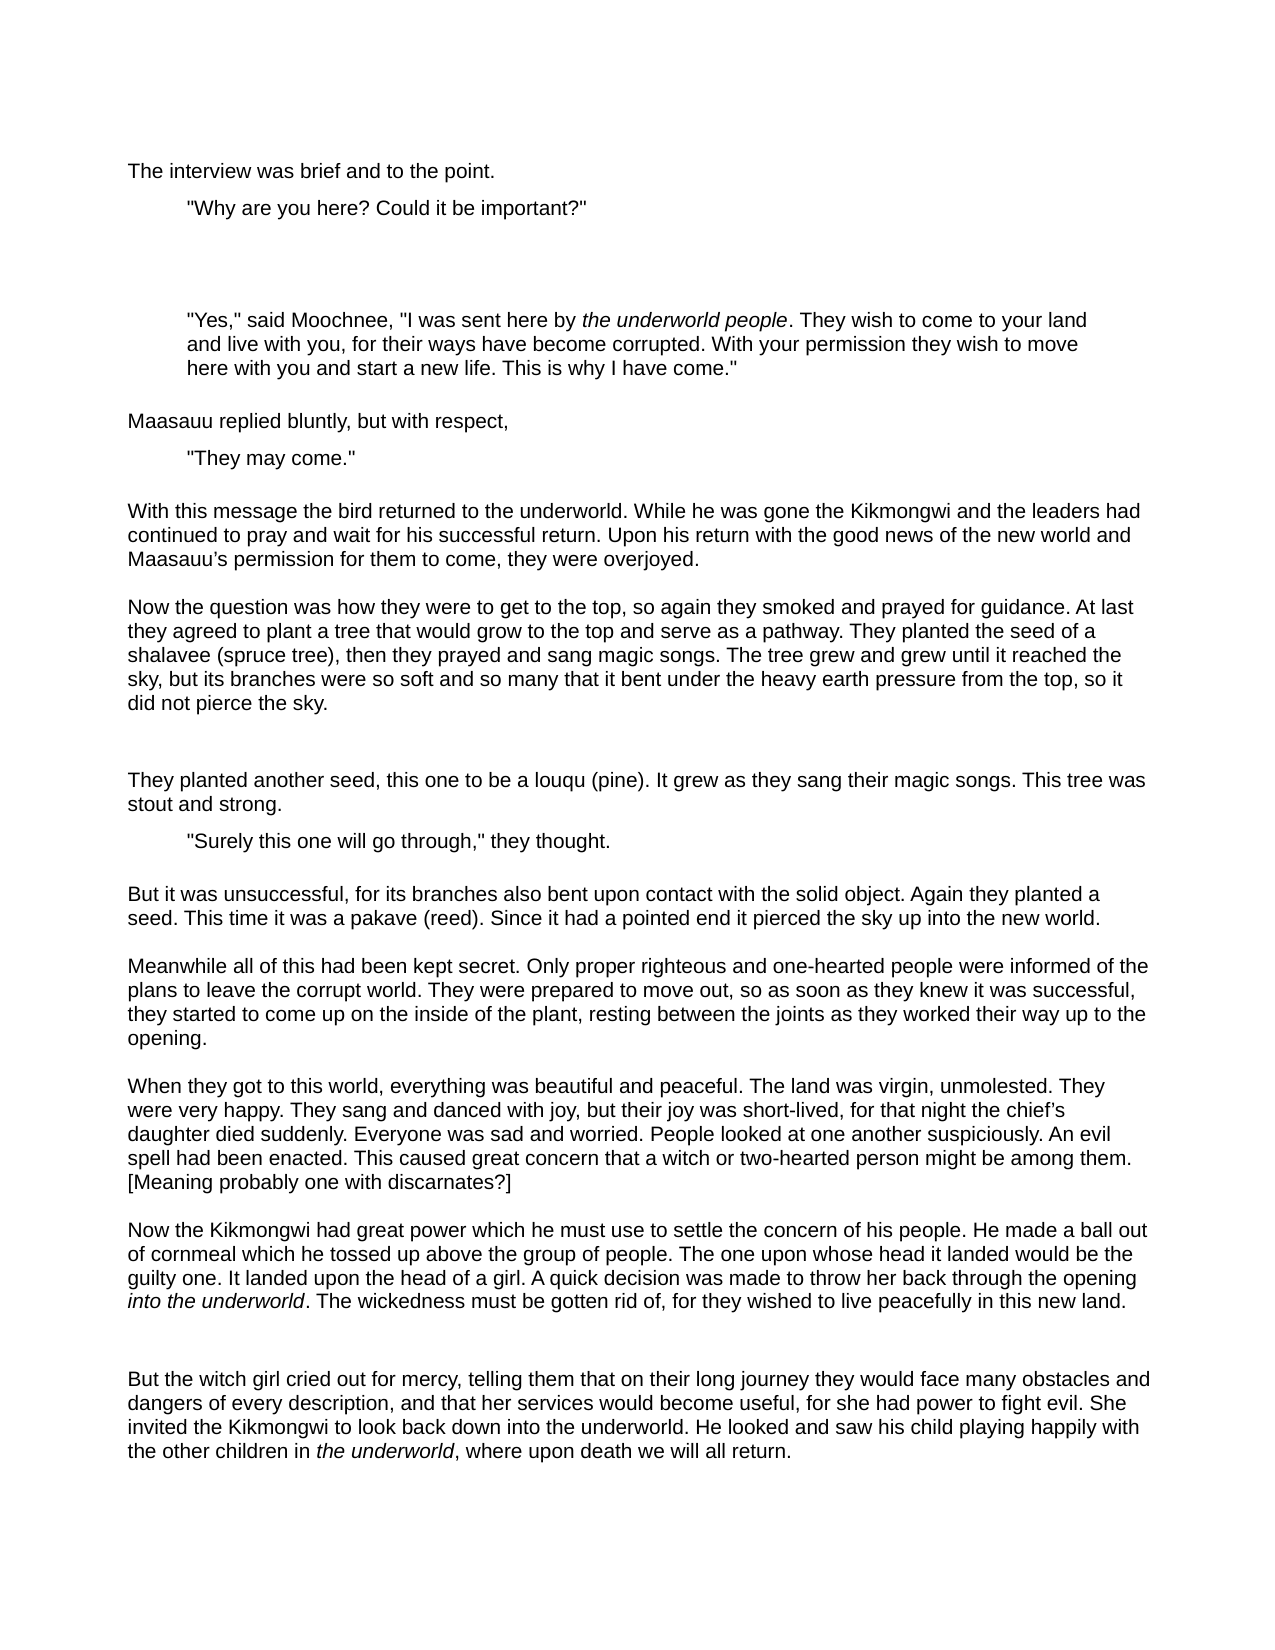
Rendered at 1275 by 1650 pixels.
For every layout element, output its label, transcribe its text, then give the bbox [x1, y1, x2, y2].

text "Yes," said Moochnee, "I was sent here by the underworld people. They wish to come to your land and live with you, for their ways have become corrupted. With your permission they wish to move here with you and start a new life. This is why I have come." [187, 307, 1095, 379]
text The interview was brief and to the point. [127, 159, 1154, 183]
text With this message the bird returned to the underworld. While he was gone the Kikmongwi and the leaders had continued to pray and wait for his successful return. Upon his return with the good news of the new world and Maasauu’s permission for them to come, they were overjoyed. Now the question was how they were to get to the top, so again they smoked and prayed for guidance. At last they agreed to plant a tree that would grow to the top and serve as a pathway. They planted the seed of a shalavee (spruce tree), then they prayed and sang magic songs. The tree grew and grew until it reached the sky, but its branches were so soft and so many that it bent under the heavy earth pressure from the top, so it did not pierce the sky. [127, 499, 1154, 714]
text They planted another seed, this one to be a louqu (pine). It grew as they sang their magic songs. This tree was stout and strong. [127, 768, 1154, 816]
text "Surely this one will go through," they thought. [187, 828, 1095, 852]
text But it was unsuccessful, for its branches also bent upon contact with the solid object. Again they planted a seed. This time it was a pakave (reed). Since it had a pointed end it pierced the sky up into the new world. Meanwhile all of this had been kept secret. Only proper righteous and one-hearted people were informed of the plans to leave the corrupt world. They were prepared to move out, so as soon as they knew it was successful, they started to come up on the inside of the plant, resting between the joints as they worked their way up to the opening. When they got to this world, everything was beautiful and peaceful. The land was virgin, unmolested. They were very happy. They sang and danced with joy, but their joy was short-lived, for that night the chief’s daughter died suddenly. Everyone was sad and worried. People looked at one another suspiciously. An evil spell had been enacted. This caused great concern that a witch or two-hearted person might be among them. [Meaning probably one with discarnates?] Now the Kikmongwi had great power which he must use to settle the concern of his people. He made a ball out of cornmeal which he tossed up above the group of people. The one upon whose head it landed would be the guilty one. It landed upon the head of a girl. A quick decision was made to throw her back through the opening into the underworld. The wickedness must be gotten rid of, for they wished to live peacefully in this new land. [127, 882, 1154, 1313]
text "Why are you here? Could it be important?" [187, 196, 1095, 220]
text "They may come." [187, 445, 1095, 469]
text But the witch girl cried out for mercy, telling them that on their long journey they would face many obstacles and dangers of every description, and that her services would become useful, for she had power to fight evil. She invited the Kikmongwi to look back down into the underworld. He looked and saw his child playing happily with the other children in the underworld, where upon death we will all return. [127, 1367, 1154, 1463]
text Maasauu replied bluntly, but with respect, [127, 409, 1154, 433]
